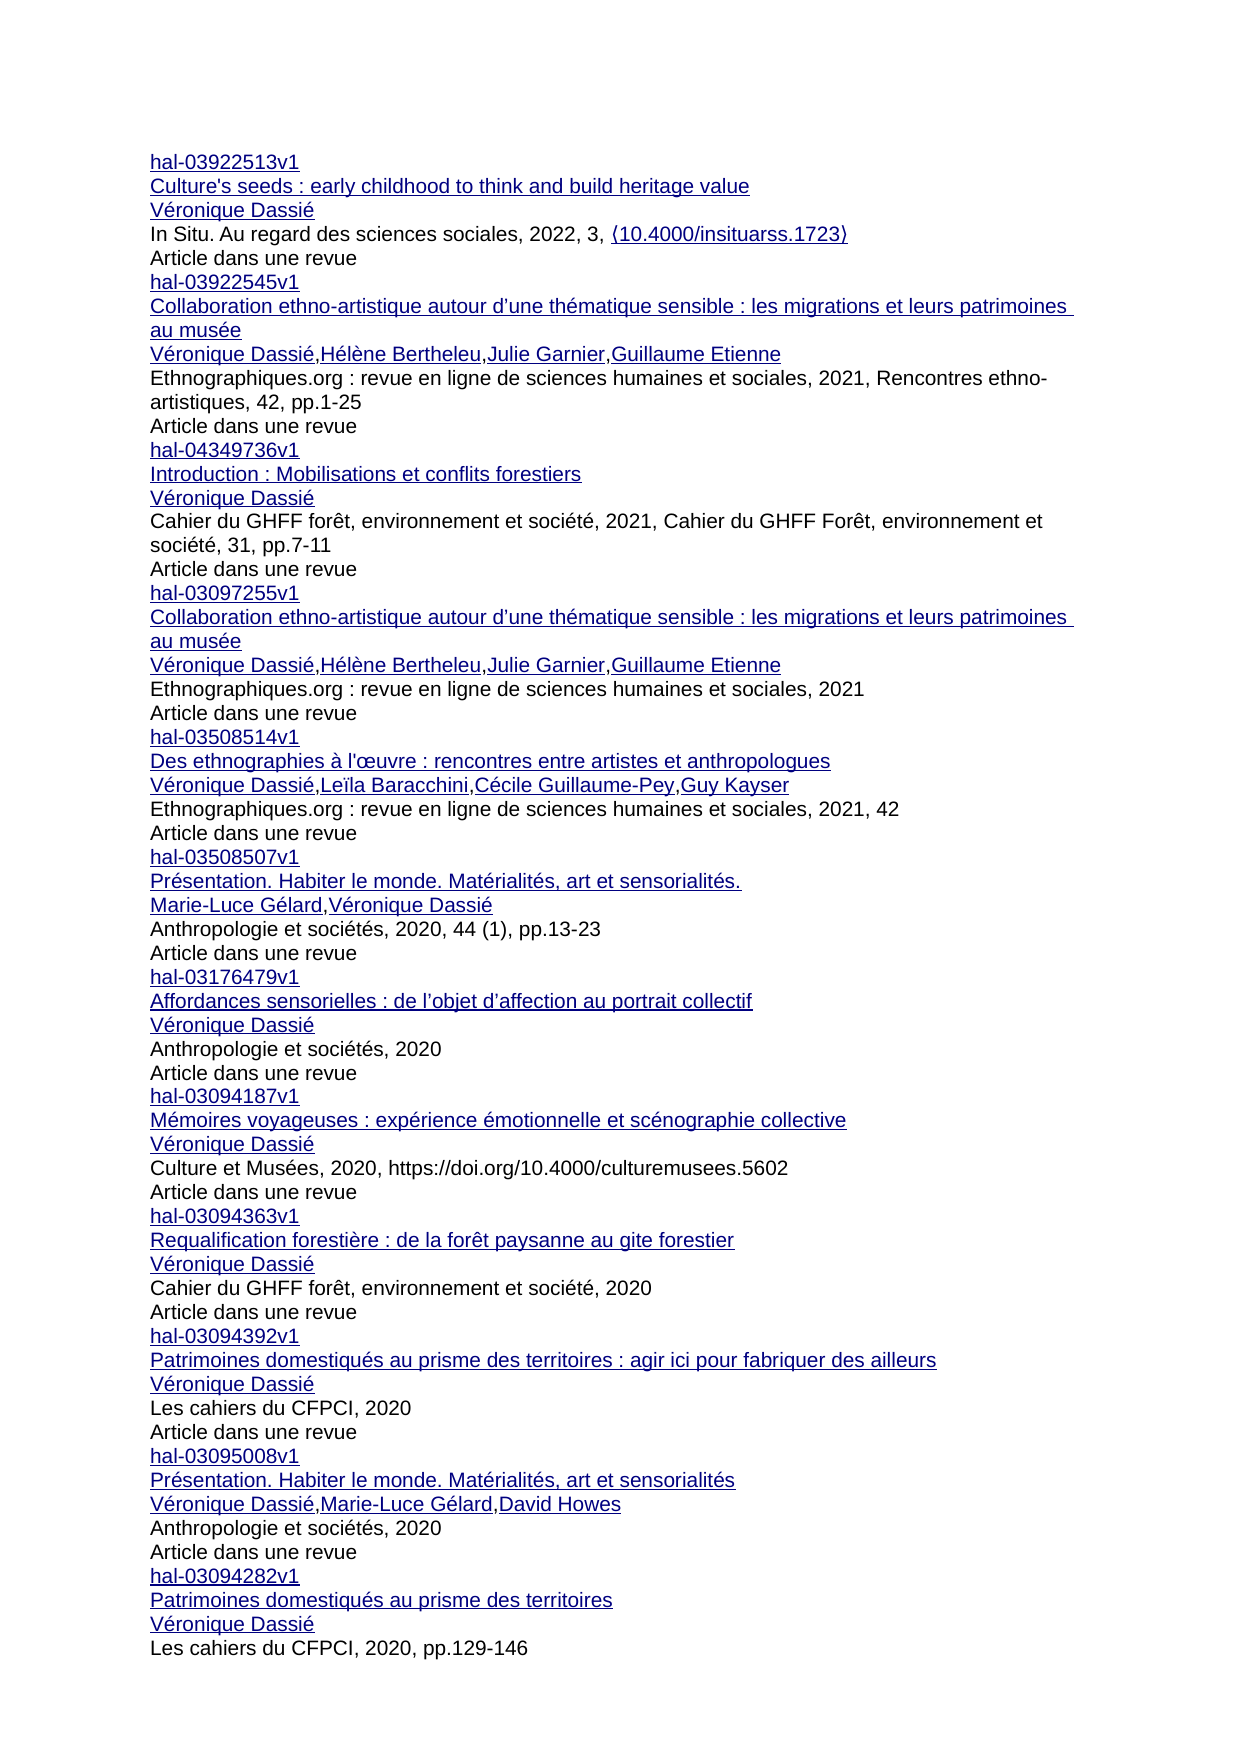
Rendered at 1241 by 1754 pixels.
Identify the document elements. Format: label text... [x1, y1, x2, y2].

table_cell Présentation. Habiter le monde. Matérialités, art et sensorialités. Marie-Luce Gélard,Véronique Dassié Anthropologie et sociétés, 2020, 44 (1), pp.13-23 Article dans une revue hal-03176479v1 [150, 869, 1090, 988]
table_cell Mémoires voyageuses : expérience émotionnelle et scénographie collective Véronique Dassié Culture et Musées, 2020, https://doi.org/10.4000/culturemusees.5602 Article dans une revue hal-03094363v1 [150, 1108, 1090, 1228]
table_cell Introduction : Mobilisations et conflits forestiers Véronique Dassié Cahier du GHFF forêt, environnement et société, 2021, Cahier du GHFF Forêt, environnement et société, 31, pp.7-11 Article dans une revue hal-03097255v1 [150, 461, 1090, 605]
table_cell Des ethnographies à l'œuvre : rencontres entre artistes et anthropologues Véronique Dassié,Leïla Baracchini,Cécile Guillaume-Pey,Guy Kayser Ethnographiques.org : revue en ligne de sciences humaines et sociales, 2021, 42 Article dans une revue hal-03508507v1 [150, 749, 1090, 869]
table_cell Patrimoines domestiqués au prisme des territoires Véronique Dassié Les cahiers du CFPCI, 2020, pp.129-146 [150, 1588, 1090, 1659]
table_cell Affordances sensorielles : de l’objet d’affection au portrait collectif Véronique Dassié Anthropologie et sociétés, 2020 Article dans une revue hal-03094187v1 [150, 989, 1090, 1108]
table_cell Présentation. Habiter le monde. Matérialités, art et sensorialités Véronique Dassié,Marie-Luce Gélard,David Howes Anthropologie et sociétés, 2020 Article dans une revue hal-03094282v1 [150, 1468, 1090, 1587]
table_cell Patrimoines domestiqués au prisme des territoires : agir ici pour fabriquer des ailleurs Véronique Dassié Les cahiers du CFPCI, 2020 Article dans une revue hal-03095008v1 [150, 1348, 1090, 1468]
table_cell hal-03922513v1 [150, 150, 1090, 174]
table_cell Culture's seeds : early childhood to think and build heritage value Véronique Dassié In Situ. Au regard des sciences sociales, 2022, 3, ⟨10.4000/insituarss.1723⟩ Article dans une revue hal-03922545v1 [150, 174, 1090, 294]
table_cell Requalification forestière : de la forêt paysanne au gite forestier Véronique Dassié Cahier du GHFF forêt, environnement et société, 2020 Article dans une revue hal-03094392v1 [150, 1228, 1090, 1348]
table_cell Collaboration ethno-artistique autour d’une thématique sensible : les migrations et leurs patrimoines au musée Véronique Dassié,Hélène Bertheleu,Julie Garnier,Guillaume Etienne Ethnographiques.org : revue en ligne de sciences humaines et sociales, 2021, Rencontres ethno-artistiques, 42, pp.1-25 Article dans une revue hal-04349736v1 [150, 294, 1090, 461]
table_cell Collaboration ethno-artistique autour d’une thématique sensible : les migrations et leurs patrimoines au musée Véronique Dassié,Hélène Bertheleu,Julie Garnier,Guillaume Etienne Ethnographiques.org : revue en ligne de sciences humaines et sociales, 2021 Article dans une revue hal-03508514v1 [150, 605, 1090, 749]
